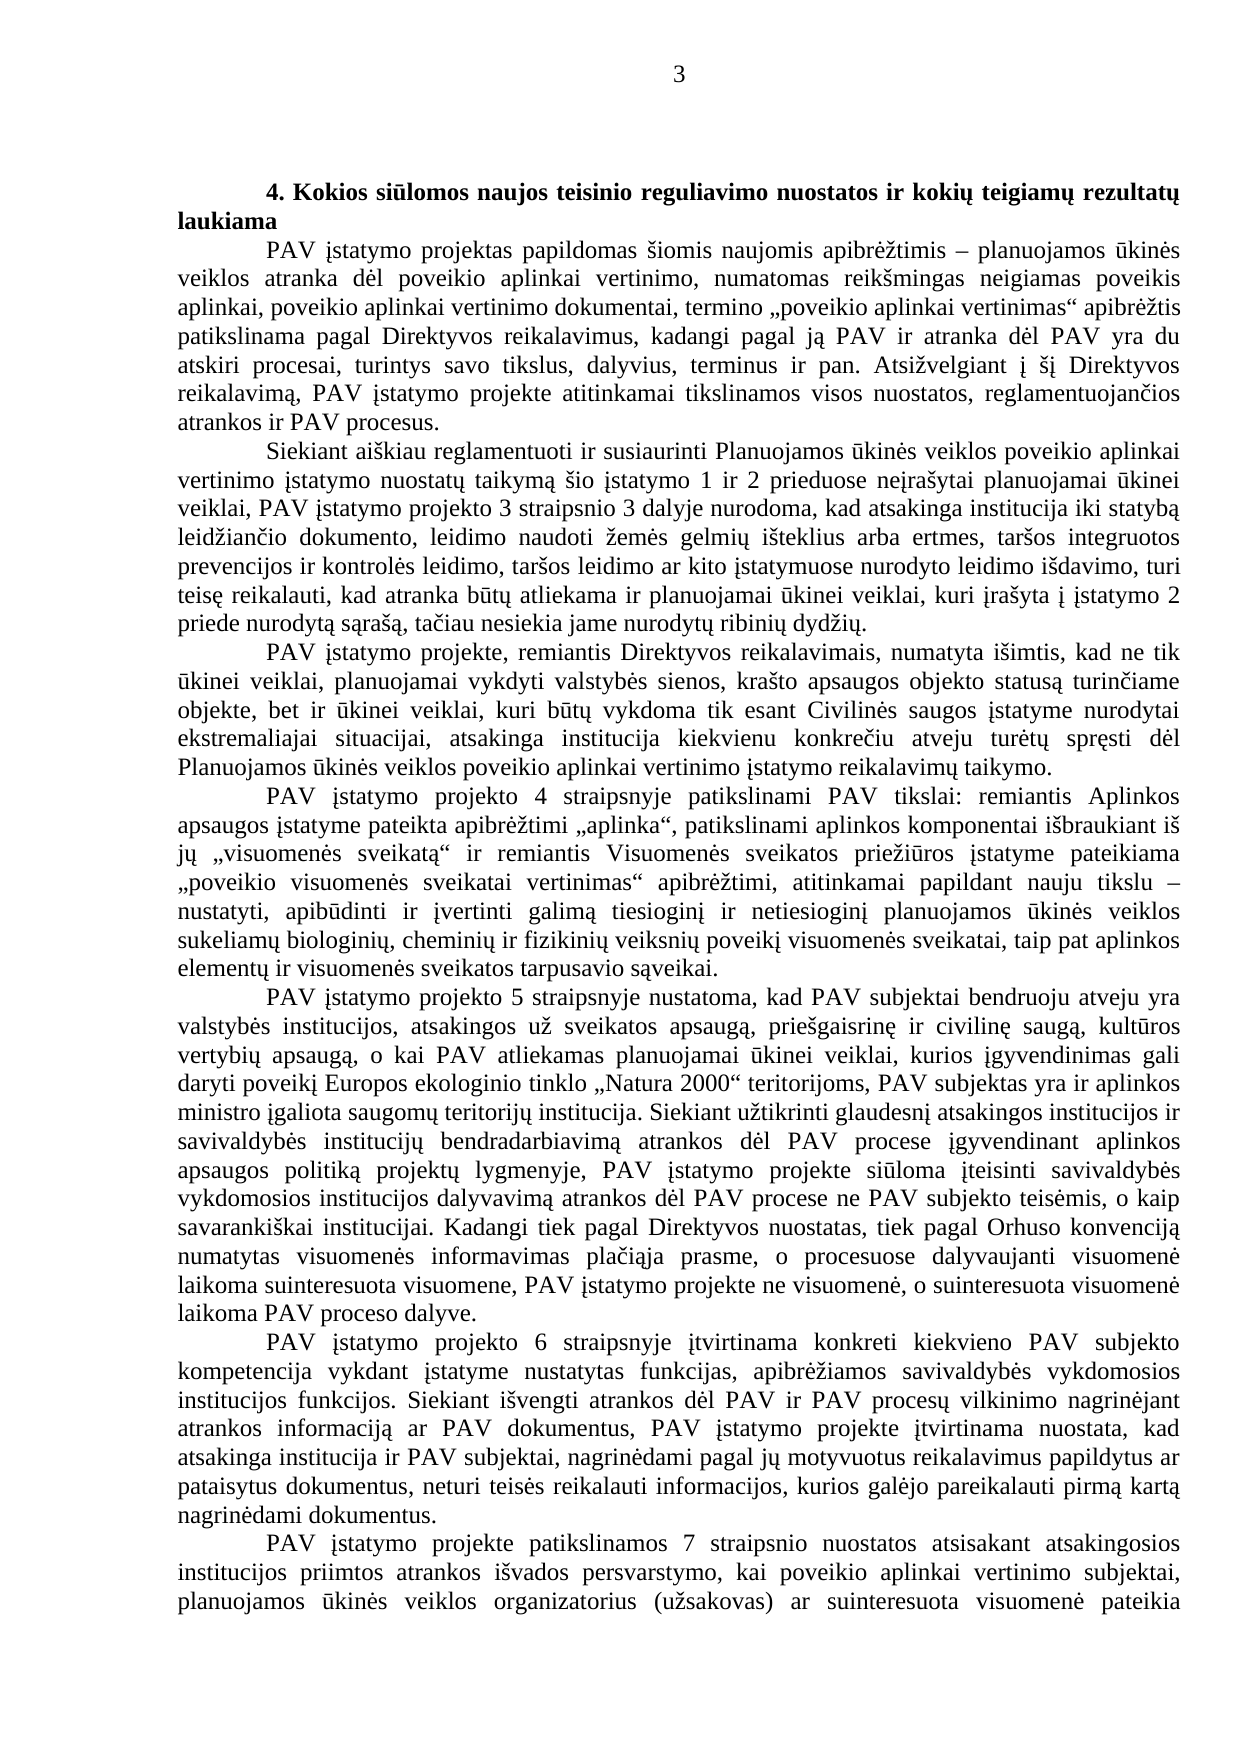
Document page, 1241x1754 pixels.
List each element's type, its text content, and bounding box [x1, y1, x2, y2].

text PAV įstatymo projektas papildomas šiomis naujomis apibrėžtimis – planuojamos ūkinės veiklos atranka dėl poveikio aplinkai vertinimo, numatomas reikšmingas neigiamas poveikis aplinkai, poveikio aplinkai vertinimo dokumentai, termino „poveikio aplinkai vertinimas“ apibrėžtis patikslinama pagal Direktyvos reikalavimus, kadangi pagal ją PAV ir atranka dėl PAV yra du atskiri procesai, turintys savo tikslus, dalyvius, terminus ir pan. Atsižvelgiant į šį Direktyvos reikalavimą, PAV įstatymo projekte atitinkamai tikslinamos visos nuostatos, reglamentuojančios atrankos ir PAV procesus. [177, 235, 1181, 436]
text PAV įstatymo projekte patikslinamos 7 straipsnio nuostatos atsisakant atsakingosios institucijos priimtos atrankos išvados persvarstymo, kai poveikio aplinkai vertinimo subjektai, planuojamos ūkinės veiklos organizatorius (užsakovas) ar suinteresuota visuomenė pateikia [177, 1528, 1181, 1615]
text PAV įstatymo projekto 5 straipsnyje nustatoma, kad PAV subjektai bendruoju atveju yra valstybės institucijos, atsakingos už sveikatos apsaugą, priešgaisrinę ir civilinę saugą, kultūros vertybių apsaugą, o kai PAV atliekamas planuojamai ūkinei veiklai, kurios įgyvendinimas gali daryti poveikį Europos ekologinio tinklo „Natura 2000“ teritorijoms, PAV subjektas yra ir aplinkos ministro įgaliota saugomų teritorijų institucija. Siekiant užtikrinti glaudesnį atsakingos institucijos ir savivaldybės institucijų bendradarbiavimą atrankos dėl PAV procese įgyvendinant aplinkos apsaugos politiką projektų lygmenyje, PAV įstatymo projekte siūloma įteisinti savivaldybės vykdomosios institucijos dalyvavimą atrankos dėl PAV procese ne PAV subjekto teisėmis, o kaip savarankiškai institucijai. Kadangi tiek pagal Direktyvos nuostatas, tiek pagal Orhuso konvenciją numatytas visuomenės informavimas plačiąja prasme, o procesuose dalyvaujanti visuomenė laikoma suinteresuota visuomene, PAV įstatymo projekte ne visuomenė, o suinteresuota visuomenė laikoma PAV proceso dalyve. [177, 982, 1181, 1327]
text 4. Kokios siūlomos naujos teisinio reguliavimo nuostatos ir kokių teigiamų rezultatų laukiama [177, 177, 1181, 235]
text PAV įstatymo projekto 4 straipsnyje patikslinami PAV tikslai: remiantis Aplinkos apsaugos įstatyme pateikta apibrėžtimi „aplinka“, patikslinami aplinkos komponentai išbraukiant iš jų „visuomenės sveikatą“ ir remiantis Visuomenės sveikatos priežiūros įstatyme pateikiama „poveikio visuomenės sveikatai vertinimas“ apibrėžtimi, atitinkamai papildant nauju tikslu – nustatyti, apibūdinti ir įvertinti galimą tiesioginį ir netiesioginį planuojamos ūkinės veiklos sukeliamų biologinių, cheminių ir fizikinių veiksnių poveikį visuomenės sveikatai, taip pat aplinkos elementų ir visuomenės sveikatos tarpusavio sąveikai. [177, 781, 1181, 982]
text Siekiant aiškiau reglamentuoti ir susiaurinti Planuojamos ūkinės veiklos poveikio aplinkai vertinimo įstatymo nuostatų taikymą šio įstatymo 1 ir 2 prieduose neįrašytai planuojamai ūkinei veiklai, PAV įstatymo projekto 3 straipsnio 3 dalyje nurodoma, kad atsakinga institucija iki statybą leidžiančio dokumento, leidimo naudoti žemės gelmių išteklius arba ertmes, taršos integruotos prevencijos ir kontrolės leidimo, taršos leidimo ar kito įstatymuose nurodyto leidimo išdavimo, turi teisę reikalauti, kad atranka būtų atliekama ir planuojamai ūkinei veiklai, kuri įrašyta į įstatymo 2 priede nurodytą sąrašą, tačiau nesiekia jame nurodytų ribinių dydžių. [177, 436, 1181, 637]
text PAV įstatymo projekto 6 straipsnyje įtvirtinama konkreti kiekvieno PAV subjekto kompetencija vykdant įstatyme nustatytas funkcijas, apibrėžiamos savivaldybės vykdomosios institucijos funkcijos. Siekiant išvengti atrankos dėl PAV ir PAV procesų vilkinimo nagrinėjant atrankos informaciją ar PAV dokumentus, PAV įstatymo projekte įtvirtinama nuostata, kad atsakinga institucija ir PAV subjektai, nagrinėdami pagal jų motyvuotus reikalavimus papildytus ar pataisytus dokumentus, neturi teisės reikalauti informacijos, kurios galėjo pareikalauti pirmą kartą nagrinėdami dokumentus. [177, 1327, 1181, 1528]
text PAV įstatymo projekte, remiantis Direktyvos reikalavimais, numatyta išimtis, kad ne tik ūkinei veiklai, planuojamai vykdyti valstybės sienos, krašto apsaugos objekto statusą turinčiame objekte, bet ir ūkinei veiklai, kuri būtų vykdoma tik esant Civilinės saugos įstatyme nurodytai ekstremaliajai situacijai, atsakinga institucija kiekvienu konkrečiu atveju turėtų spręsti dėl Planuojamos ūkinės veiklos poveikio aplinkai vertinimo įstatymo reikalavimų taikymo. [177, 637, 1181, 781]
